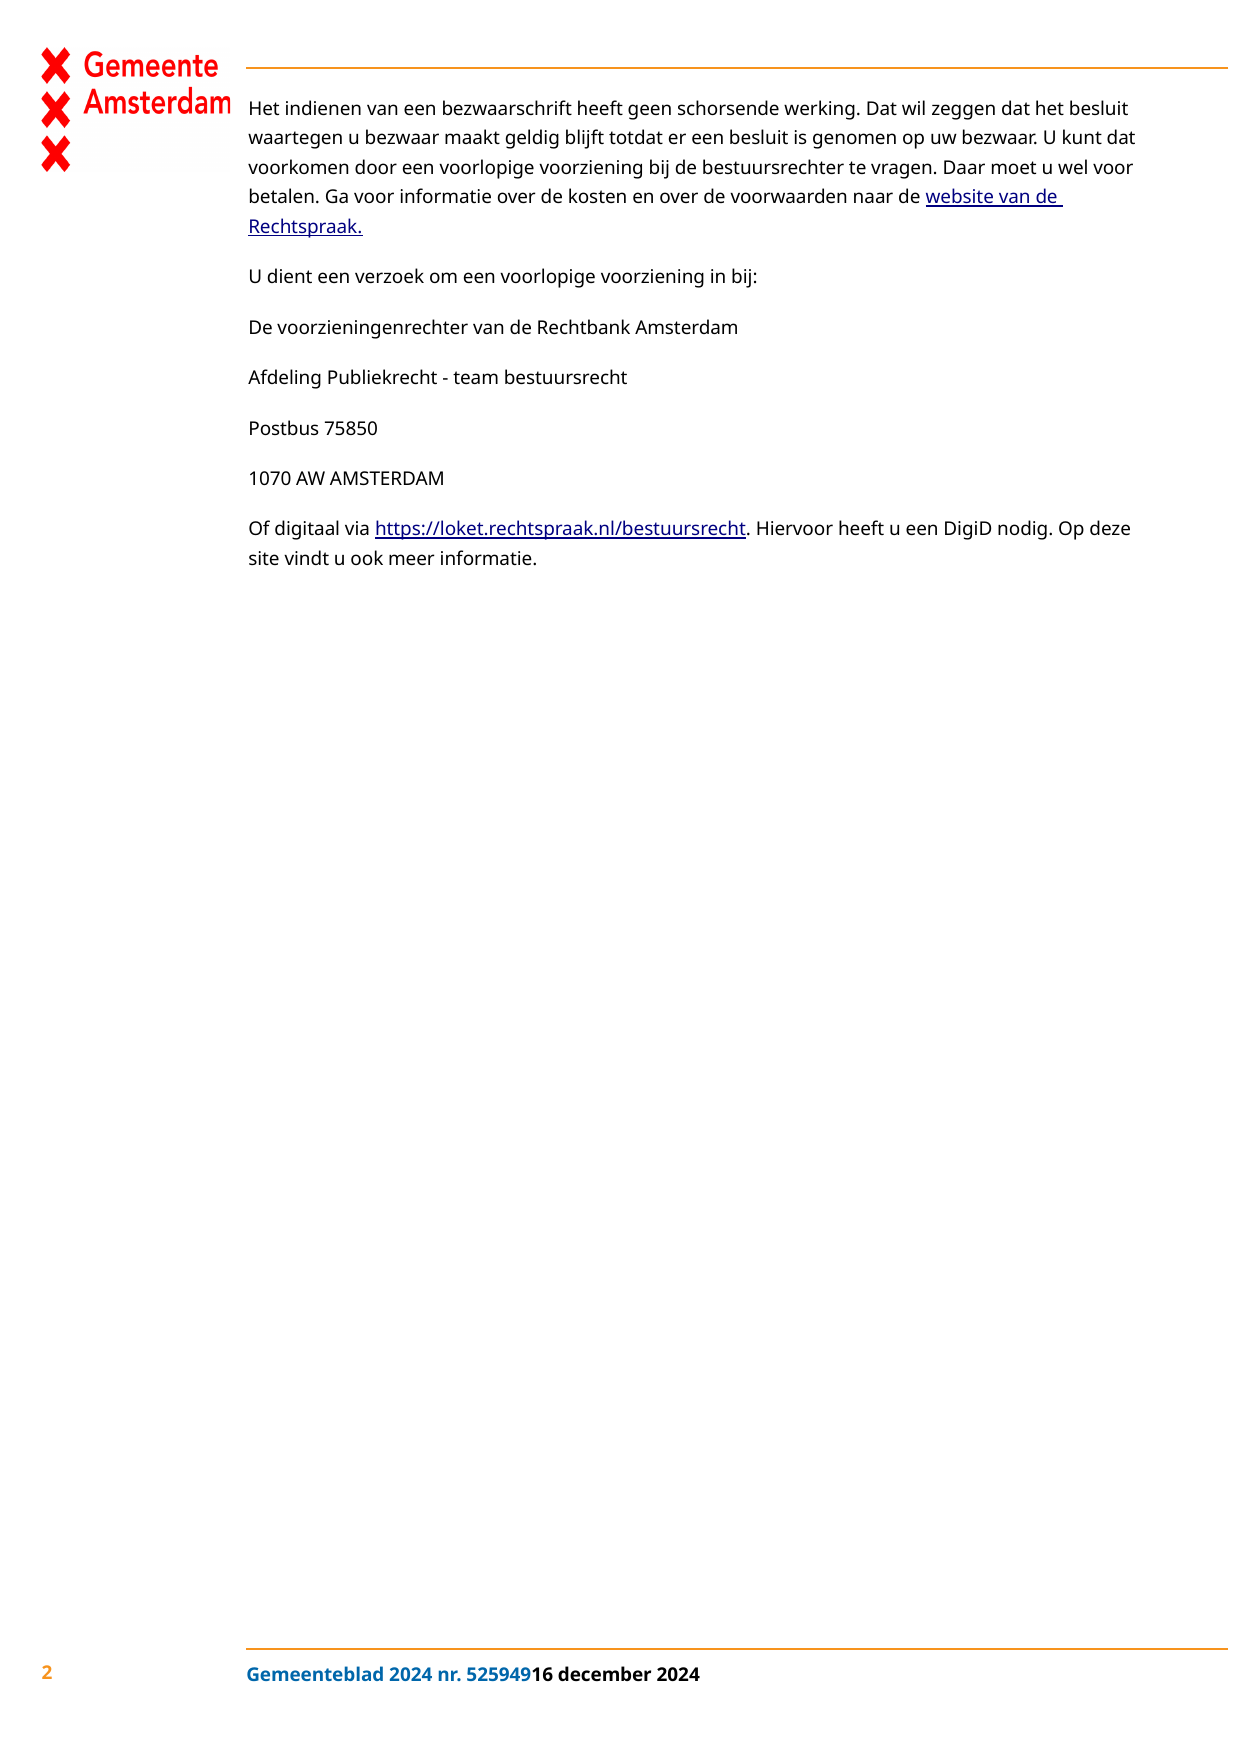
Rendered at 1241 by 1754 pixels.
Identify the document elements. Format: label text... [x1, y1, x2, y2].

text Afdeling Publiekrecht - team bestuursrecht [248, 364, 1152, 390]
text Postbus 75850 [248, 415, 1152, 441]
picture [41, 47, 231, 172]
text Of digitaal via https://loket.rechtspraak.nl/bestuursrecht. Hiervoor heeft u een DigiD nodig. Op deze site vindt u ook meer informatie. [248, 516, 1152, 571]
text U dient een verzoek om een voorlopige voorziening in bij: [248, 263, 1152, 289]
text 1070 AW AMSTERDAM [248, 465, 1152, 491]
text Het indienen van een bezwaarschrift heeft geen schorsende werking. Dat wil zeggen dat het besluit waartegen u bezwaar maakt geldig blijft totdat er een besluit is genomen op uw bezwaar. U kunt dat voorkomen door een voorlopige voorziening bij de bestuursrechter te vragen. Daar moet u wel voor betalen. Ga voor informatie over de kosten en over de voorwaarden naar de website van de Rechtspraak. [248, 95, 1152, 239]
text De voorzieningenrechter van de Rechtbank Amsterdam [248, 314, 1152, 340]
